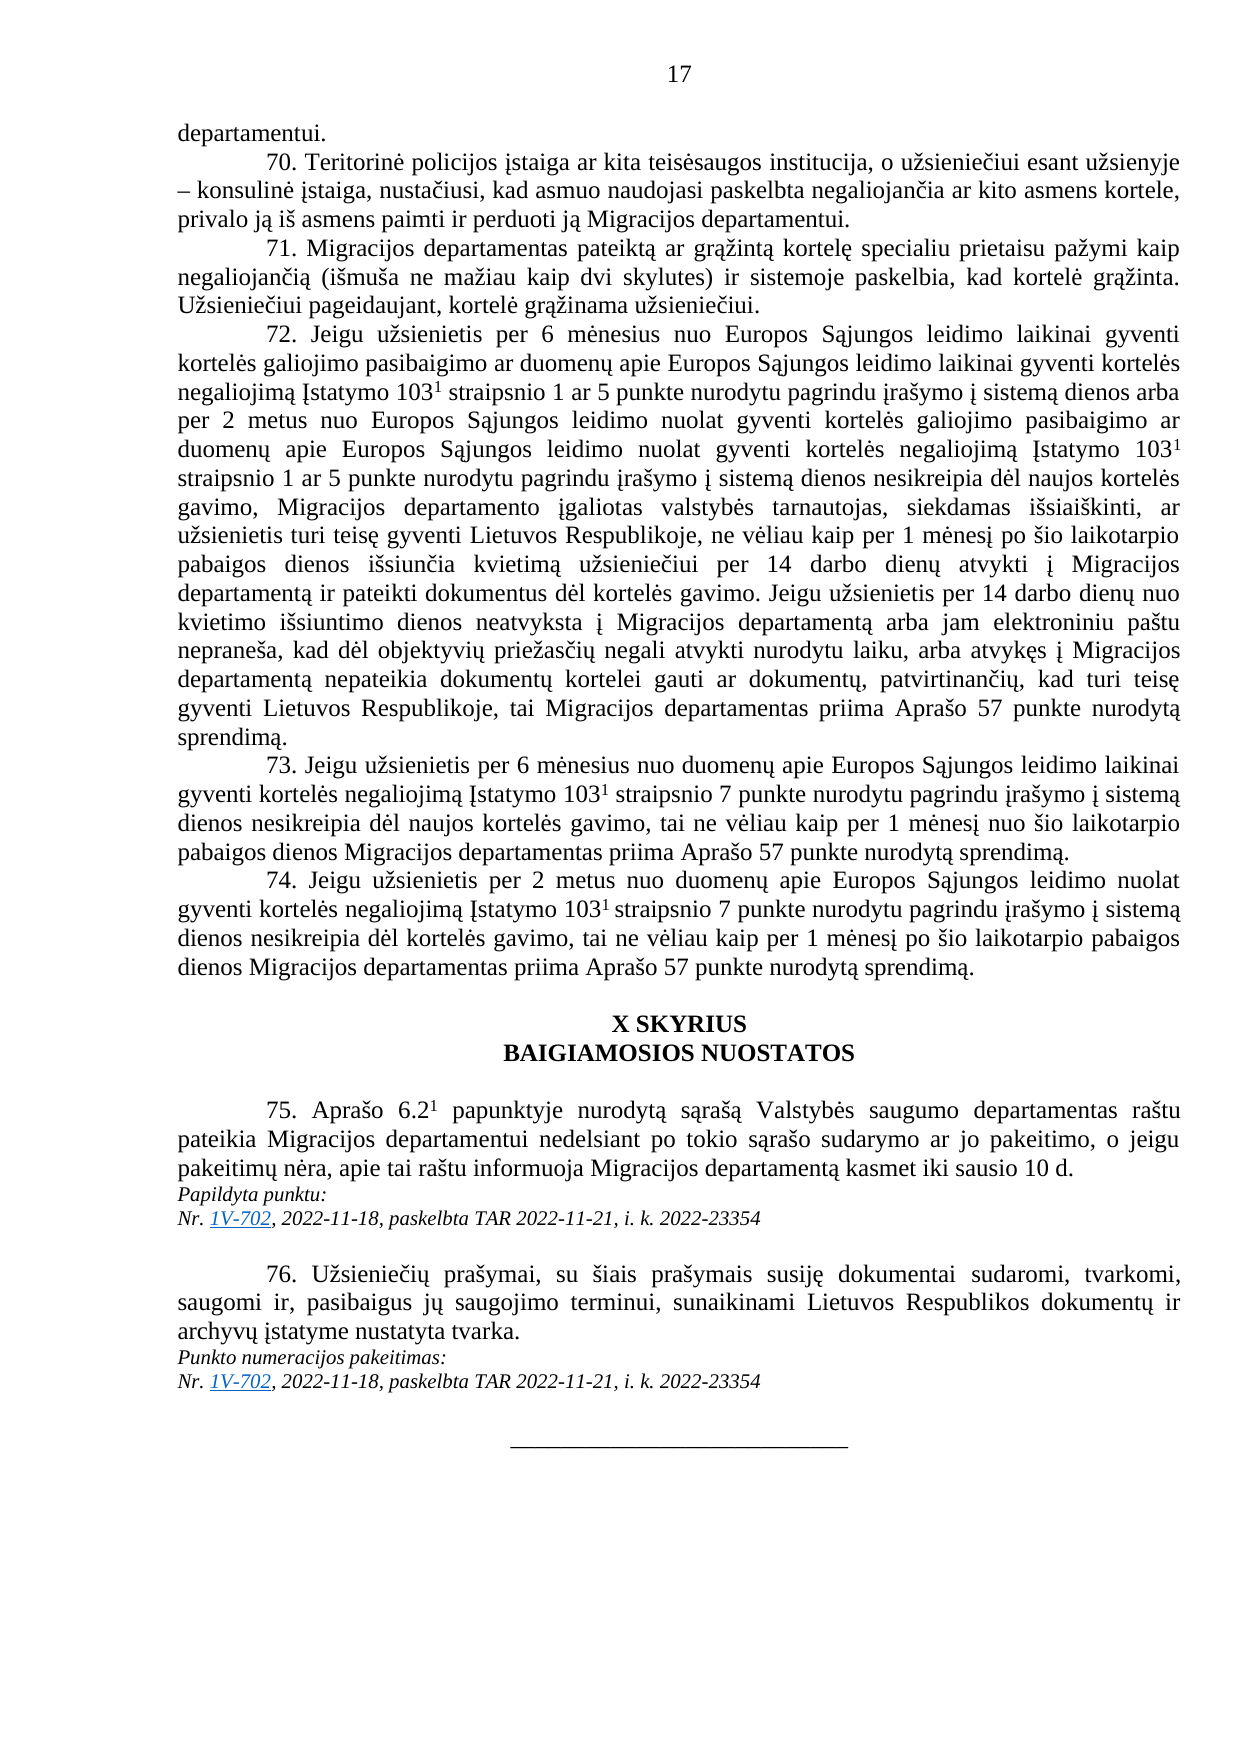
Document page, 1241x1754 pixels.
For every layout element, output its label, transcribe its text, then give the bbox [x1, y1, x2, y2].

text X SKYRIUS [177, 1009, 1181, 1038]
text 72. Jeigu užsienietis per 6 mėnesius nuo Europos Sąjungos leidimo laikinai gyventi kortelės galiojimo pasibaigimo ar duomenų apie Europos Sąjungos leidimo laikinai gyventi kortelės negaliojimą Įstatymo 1031 straipsnio 1 ar 5 punkte nurodytu pagrindu įrašymo į sistemą dienos arba per 2 metus nuo Europos Sąjungos leidimo nuolat gyventi kortelės galiojimo pasibaigimo ar duomenų apie Europos Sąjungos leidimo nuolat gyventi kortelės negaliojimą Įstatymo 1031 straipsnio 1 ar 5 punkte nurodytu pagrindu įrašymo į sistemą dienos nesikreipia dėl naujos kortelės gavimo, Migracijos departamento įgaliotas valstybės tarnautojas, siekdamas išsiaiškinti, ar užsienietis turi teisę gyventi Lietuvos Respublikoje, ne vėliau kaip per 1 mėnesį po šio laikotarpio pabaigos dienos išsiunčia kvietimą užsieniečiui per 14 darbo dienų atvykti į Migracijos departamentą ir pateikti dokumentus dėl kortelės gavimo. Jeigu užsienietis per 14 darbo dienų nuo kvietimo išsiuntimo dienos neatvyksta į Migracijos departamentą arba jam elektroniniu paštu nepraneša, kad dėl objektyvių priežasčių negali atvykti nurodytu laiku, arba atvykęs į Migracijos departamentą nepateikia dokumentų kortelei gauti ar dokumentų, patvirtinančių, kad turi teisę gyventi Lietuvos Respublikoje, tai Migracijos departamentas priima Aprašo 57 punkte nurodytą sprendimą. [177, 319, 1181, 751]
text 71. Migracijos departamentas pateiktą ar grąžintą kortelę specialiu prietaisu pažymi kaip negaliojančią (išmuša ne mažiau kaip dvi skylutes) ir sistemoje paskelbia, kad kortelė grąžinta. Užsieniečiui pageidaujant, kortelė grąžinama užsieniečiui. [177, 233, 1181, 319]
text Nr. 1V-702, 2022-11-18, paskelbta TAR 2022-11-21, i. k. 2022-23354 [177, 1369, 1181, 1393]
text 76. Užsieniečių prašymai, su šiais prašymais susiję dokumentai sudaromi, tvarkomi, saugomi ir, pasibaigus jų saugojimo terminui, sunaikinami Lietuvos Respublikos dokumentų ir archyvų įstatyme nustatyta tvarka. [177, 1259, 1181, 1345]
text departamentui. [177, 118, 1181, 147]
text 73. Jeigu užsienietis per 6 mėnesius nuo duomenų apie Europos Sąjungos leidimo laikinai gyventi kortelės negaliojimą Įstatymo 1031 straipsnio 7 punkte nurodytu pagrindu įrašymo į sistemą dienos nesikreipia dėl naujos kortelės gavimo, tai ne vėliau kaip per 1 mėnesį nuo šio laikotarpio pabaigos dienos Migracijos departamentas priima Aprašo 57 punkte nurodytą sprendimą. [177, 751, 1181, 866]
text 70. Teritorinė policijos įstaiga ar kita teisėsaugos institucija, o užsieniečiui esant užsienyje – konsulinė įstaiga, nustačiusi, kad asmuo naudojasi paskelbta negaliojančia ar kito asmens kortele, privalo ją iš asmens paimti ir perduoti ją Migracijos departamentui. [177, 147, 1181, 233]
text 74. Jeigu užsienietis per 2 metus nuo duomenų apie Europos Sąjungos leidimo nuolat gyventi kortelės negaliojimą Įstatymo 1031 straipsnio 7 punkte nurodytu pagrindu įrašymo į sistemą dienos nesikreipia dėl kortelės gavimo, tai ne vėliau kaip per 1 mėnesį po šio laikotarpio pabaigos dienos Migracijos departamentas priima Aprašo 57 punkte nurodytą sprendimą. [177, 866, 1181, 981]
text 75. Aprašo 6.21 papunktyje nurodytą sąrašą Valstybės saugumo departamentas raštu pateikia Migracijos departamentui nedelsiant po tokio sąrašo sudarymo ar jo pakeitimo, o jeigu pakeitimų nėra, apie tai raštu informuoja Migracijos departamentą kasmet iki sausio 10 d. [177, 1096, 1181, 1182]
text Nr. 1V-702, 2022-11-18, paskelbta TAR 2022-11-21, i. k. 2022-23354 [177, 1206, 1181, 1230]
text BAIGIAMOSIOS NUOSTATOS [177, 1038, 1181, 1067]
text Papildyta punktu: [177, 1182, 1181, 1206]
text Punkto numeracijos pakeitimas: [177, 1345, 1181, 1369]
text ___________________________ [177, 1422, 1181, 1451]
